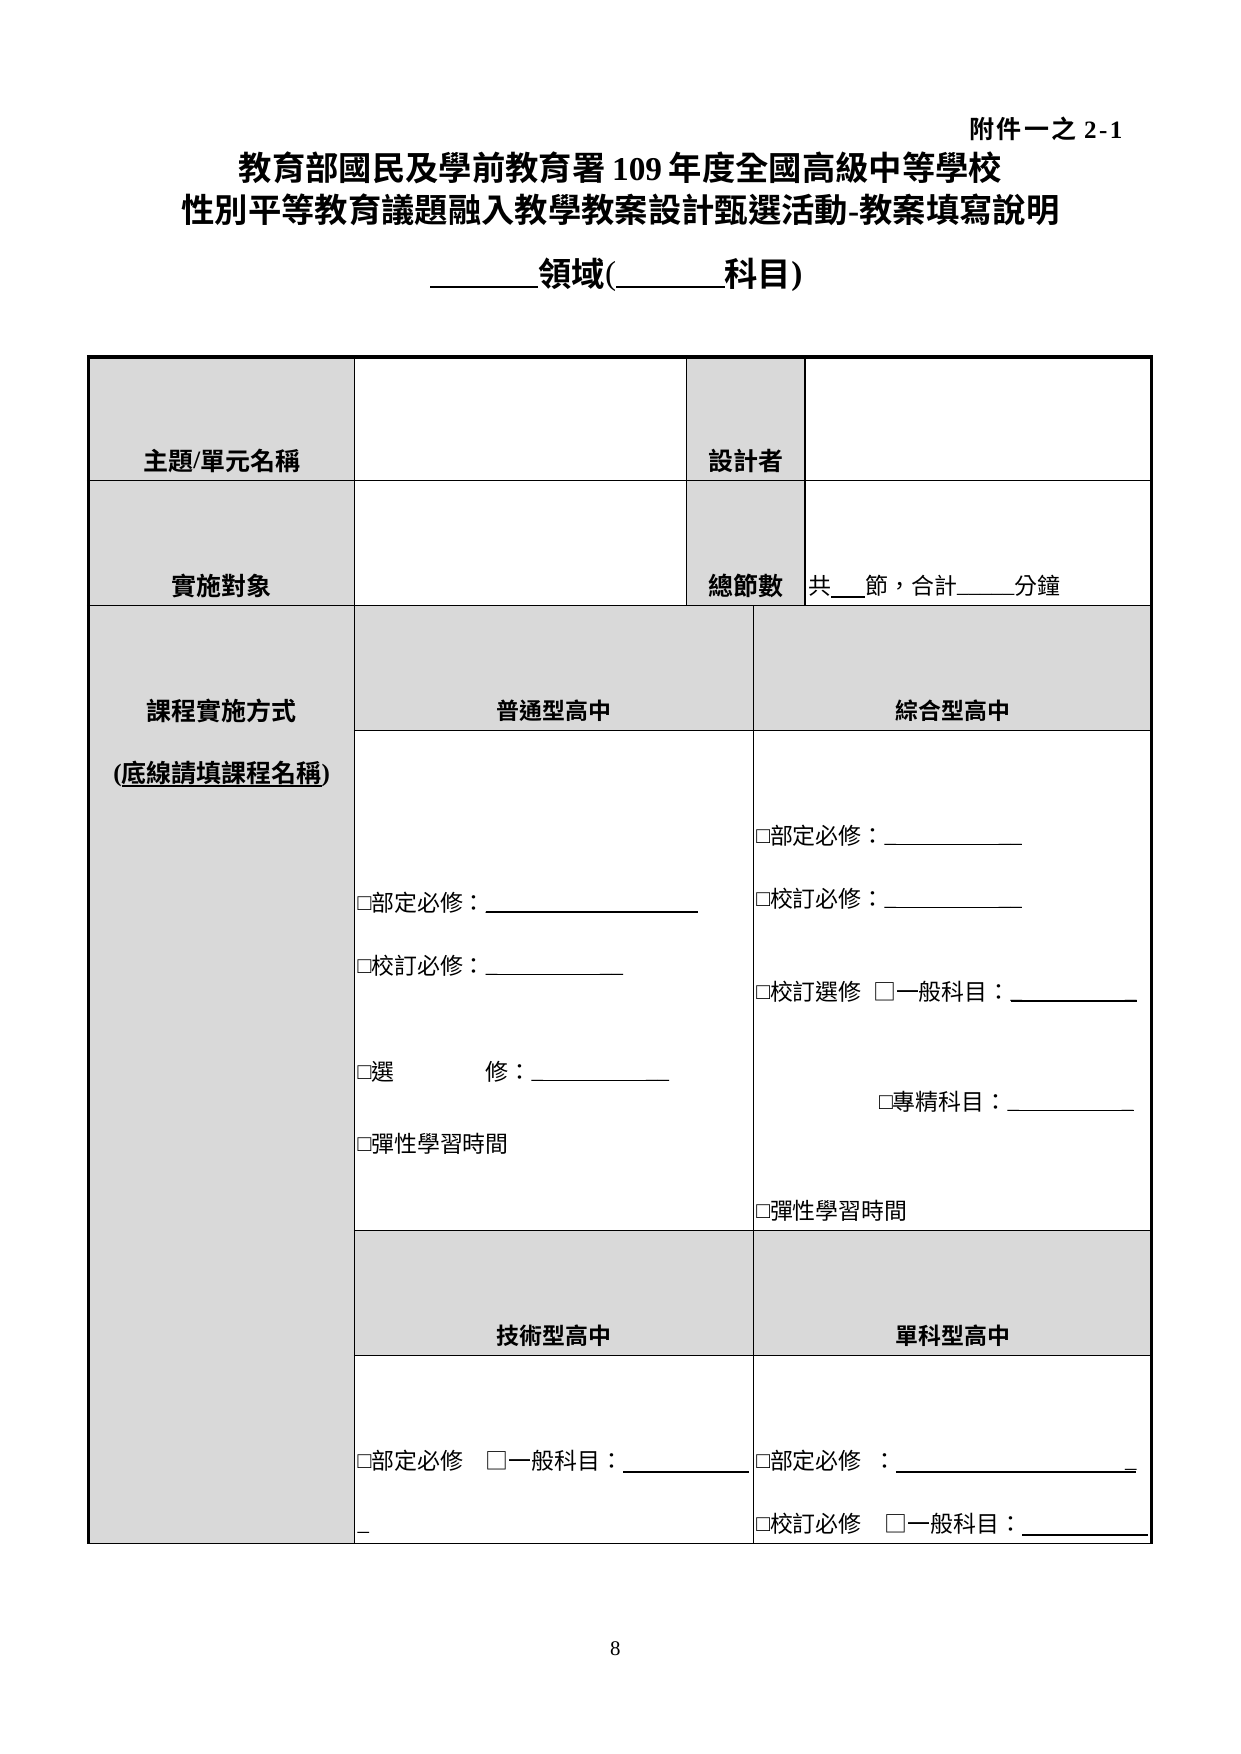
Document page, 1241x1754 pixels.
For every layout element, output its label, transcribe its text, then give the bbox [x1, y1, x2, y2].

table_cell 技術型高中 [355, 1231, 753, 1355]
table_cell [355, 481, 686, 605]
table_cell 實施對象 [90, 481, 354, 605]
table_cell 總節數 [687, 481, 804, 605]
table_cell □部定必修：_ __ □校訂必修：_ __ □選 修：_ __ □彈性學習時間 [355, 731, 753, 1230]
table_header [355, 359, 686, 480]
table_cell □部定必修：_ __ □校訂必修：_ __ □校訂選修 □一般科目：_ _ □專精科目：_ _ □彈性學習時間 [754, 731, 1150, 1230]
table_cell 普通型高中 [355, 606, 753, 730]
table_cell 課程實施方式 (底線請填課程名稱) [90, 606, 354, 1543]
table_cell 單科型高中 [754, 1231, 1150, 1355]
table_cell 綜合型高中 [754, 606, 1150, 730]
text 附件一之2-1 [118, 105, 1122, 147]
table_cell □部定必修 □一般科目： _ [355, 1356, 753, 1543]
text 教育部國民及學前教育署109年度全國高級中等學校 [118, 147, 1122, 189]
table_header 設計者 [687, 359, 804, 480]
table_cell 共 節，合計_____分鐘 [806, 481, 1150, 605]
text 性別平等教育議題融入教學教案設計甄選活動-教案填寫說明 [118, 189, 1122, 230]
text 領域( 科目) [118, 230, 1122, 293]
table_header 主題/單元名稱 [90, 359, 354, 480]
table_header [806, 359, 1150, 480]
table_cell □部定必修 ： _ □校訂必修 □一般科目： [754, 1356, 1150, 1543]
